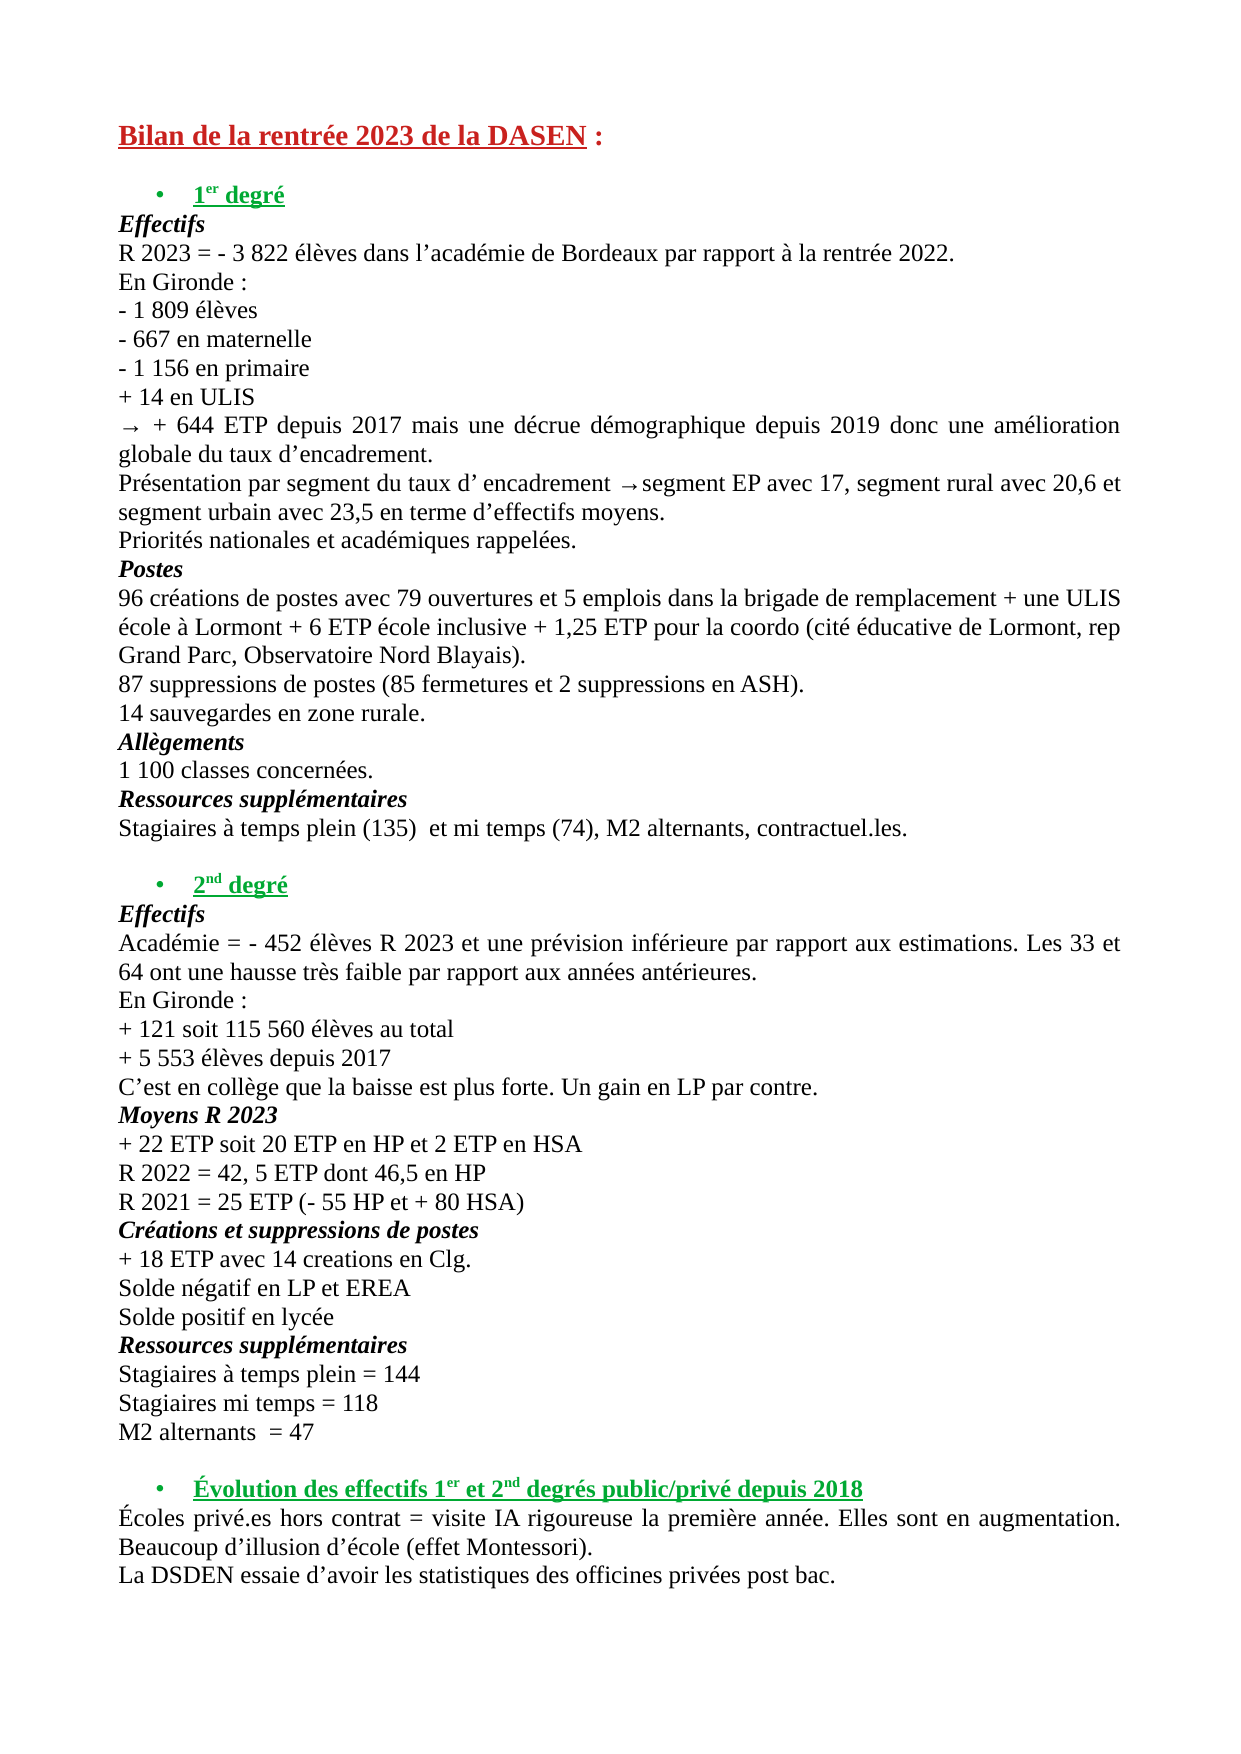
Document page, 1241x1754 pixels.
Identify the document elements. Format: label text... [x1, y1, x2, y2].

text Créations et suppressions de postes [118, 1215, 1122, 1244]
text 96 créations de postes avec 79 ouvertures et 5 emplois dans la brigade de remplacement + une ULIS école à Lormont + 6 ETP école inclusive + 1,25 ETP pour la coordo (cité éducative de Lormont, rep Grand Parc, Observatoire Nord Blayais). [118, 583, 1122, 669]
text → + 644 ETP depuis 2017 mais une décrue démographique depuis 2019 donc une amélioration globale du taux d’encadrement. [118, 410, 1122, 468]
text 1 100 classes concernées. [118, 755, 1122, 784]
text M2 alternants = 47 [118, 1417, 1122, 1445]
text Postes [118, 554, 1122, 583]
text Effectifs [118, 899, 1122, 928]
text R 2021 = 25 ETP (- 55 HP et + 80 HSA) [118, 1187, 1122, 1215]
text Stagiaires à temps plein = 144 [118, 1359, 1122, 1388]
text La DSDEN essaie d’avoir les statistiques des officines privées post bac. [118, 1560, 1122, 1589]
text Priorités nationales et académiques rappelées. [118, 525, 1122, 554]
text - 1 156 en primaire [118, 353, 1122, 382]
text Allègements [118, 727, 1122, 755]
text Stagiaires à temps plein (135) et mi temps (74), M2 alternants, contractuel.les. [118, 813, 1122, 842]
text Solde négatif en LP et EREA [118, 1273, 1122, 1302]
text Ressources supplémentaires [118, 1330, 1122, 1359]
text Effectifs [118, 209, 1122, 238]
text Stagiaires mi temps = 118 [118, 1388, 1122, 1417]
text + 14 en ULIS [118, 382, 1122, 410]
text Bilan de la rentrée 2023 de la DASEN : [118, 118, 1122, 152]
text + 5 553 élèves depuis 2017 [118, 1043, 1122, 1072]
text En Gironde : [118, 267, 1122, 295]
list 2nd degré [156, 870, 1122, 899]
text Ressources supplémentaires [118, 784, 1122, 813]
text Académie = - 452 élèves R 2023 et une prévision inférieure par rapport aux estimations. Les 33 et 64 ont une hausse très faible par rapport aux années antérieures. [118, 928, 1122, 985]
list Évolution des effectifs 1er et 2nd degrés public/privé depuis 2018 [156, 1474, 1122, 1503]
text 87 suppressions de postes (85 fermetures et 2 suppressions en ASH). [118, 669, 1122, 698]
list 1er degré [156, 180, 1122, 209]
text Moyens R 2023 [118, 1100, 1122, 1129]
text + 121 soit 115 560 élèves au total [118, 1014, 1122, 1043]
text + 22 ETP soit 20 ETP en HP et 2 ETP en HSA [118, 1129, 1122, 1158]
text R 2023 = - 3 822 élèves dans l’académie de Bordeaux par rapport à la rentrée 2022. [118, 238, 1122, 267]
text Solde positif en lycée [118, 1302, 1122, 1330]
text R 2022 = 42, 5 ETP dont 46,5 en HP [118, 1158, 1122, 1187]
text Écoles privé.es hors contrat = visite IA rigoureuse la première année. Elles sont en augmentation. Beaucoup d’illusion d’école (effet Montessori). [118, 1503, 1122, 1560]
text En Gironde : [118, 985, 1122, 1014]
text + 18 ETP avec 14 creations en Clg. [118, 1244, 1122, 1273]
text 14 sauvegardes en zone rurale. [118, 698, 1122, 727]
text C’est en collège que la baisse est plus forte. Un gain en LP par contre. [118, 1072, 1122, 1100]
text Présentation par segment du taux d’ encadrement →segment EP avec 17, segment rural avec 20,6 et segment urbain avec 23,5 en terme d’effectifs moyens. [118, 468, 1122, 525]
text - 667 en maternelle [118, 324, 1122, 353]
text - 1 809 élèves [118, 295, 1122, 324]
